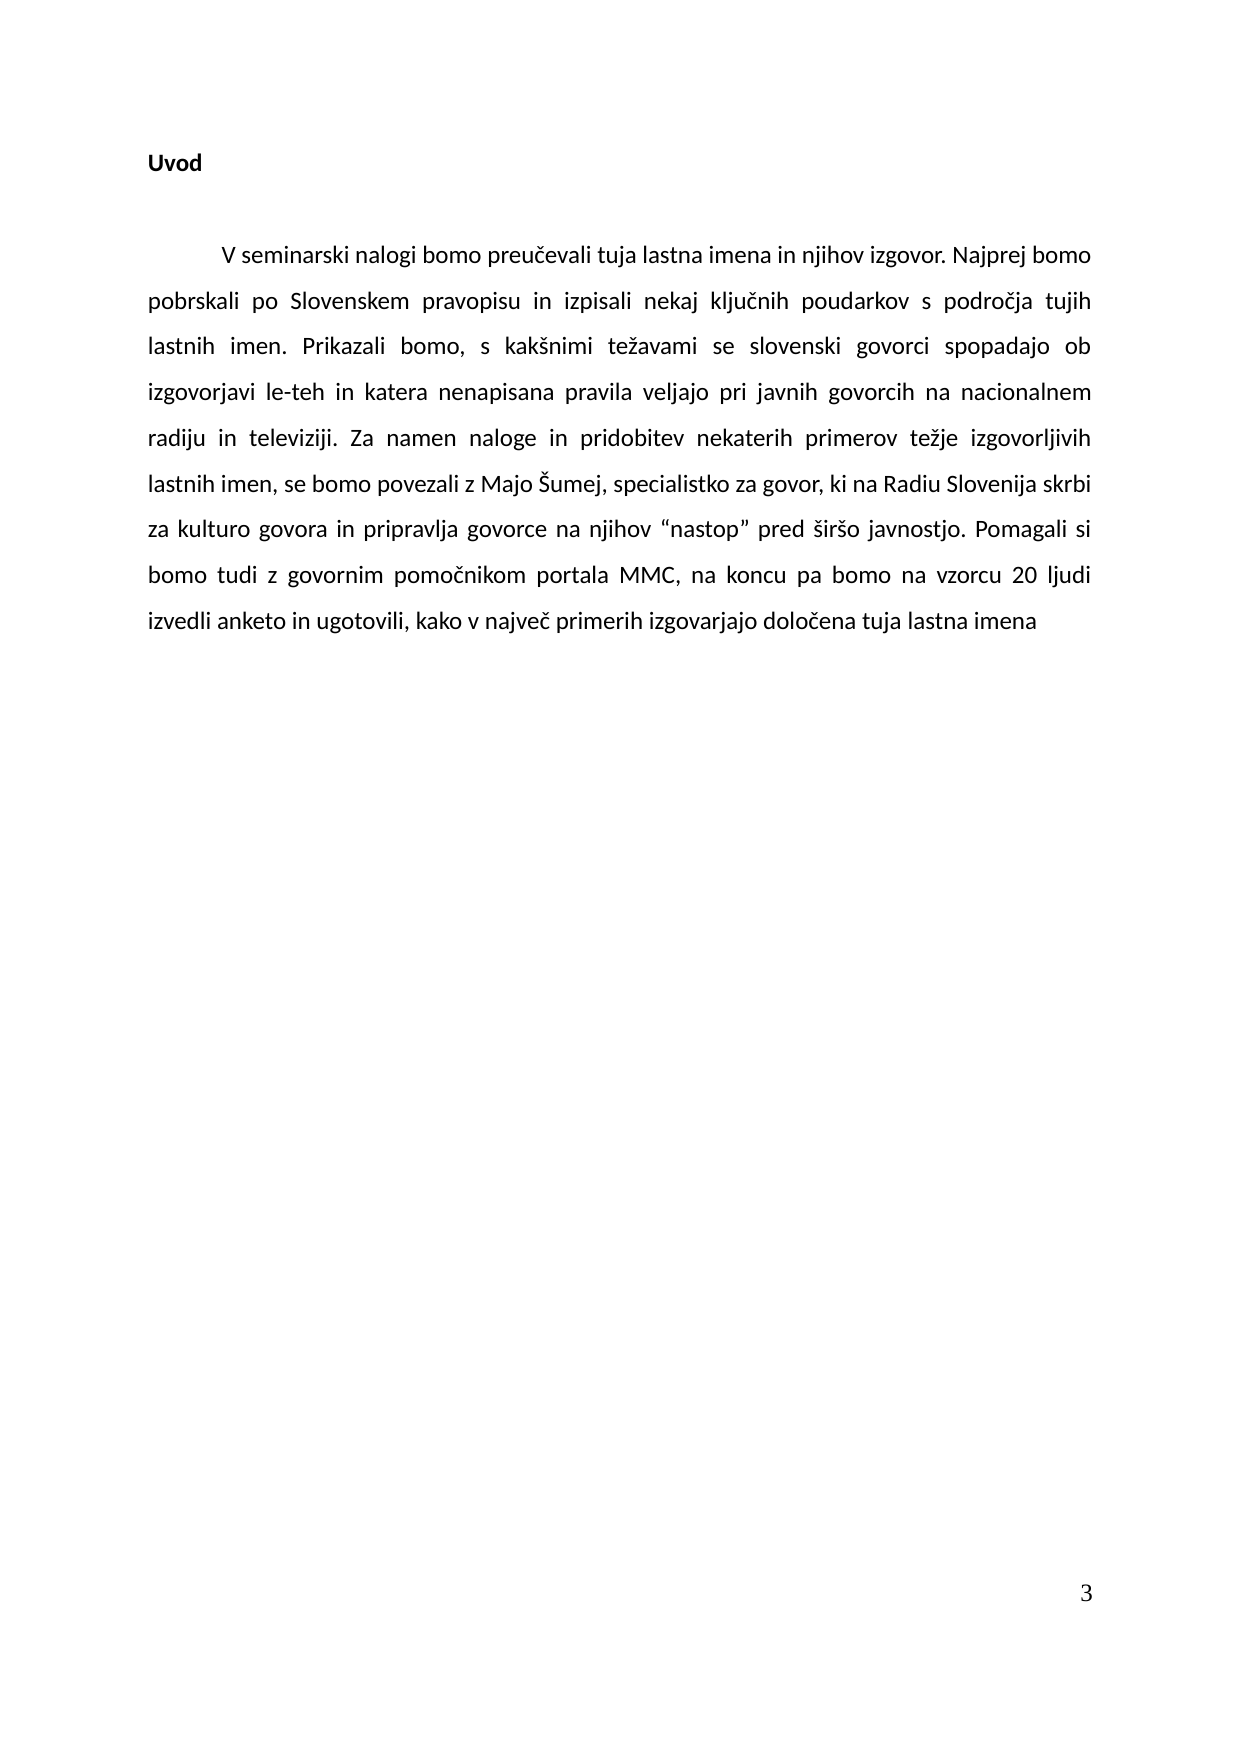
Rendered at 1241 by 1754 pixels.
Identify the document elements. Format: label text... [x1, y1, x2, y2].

text Uvod [148, 148, 1093, 178]
text V seminarski nalogi bomo preučevali tuja lastna imena in njihov izgovor. Najprej bomo pobrskali po Slovenskem pravopisu in izpisali nekaj ključnih poudarkov s področja tujih lastnih imen. Prikazali bomo, s kakšnimi težavami se slovenski govorci spopadajo ob izgovorjavi le-teh in katera nenapisana pravila veljajo pri javnih govorcih na nacionalnem radiju in televiziji. Za namen naloge in pridobitev nekaterih primerov težje izgovorljivih lastnih imen, se bomo povezali z Majo Šumej, specialistko za govor, ki na Radiu Slovenija skrbi za kulturo govora in pripravlja govorce na njihov “nastop” pred širšo javnostjo. Pomagali si bomo tudi z govornim pomočnikom portala MMC, na koncu pa bomo na vzorcu 20 ljudi izvedli anketo in ugotovili, kako v največ primerih izgovarjajo določena tuja lastna imena [148, 239, 1093, 635]
